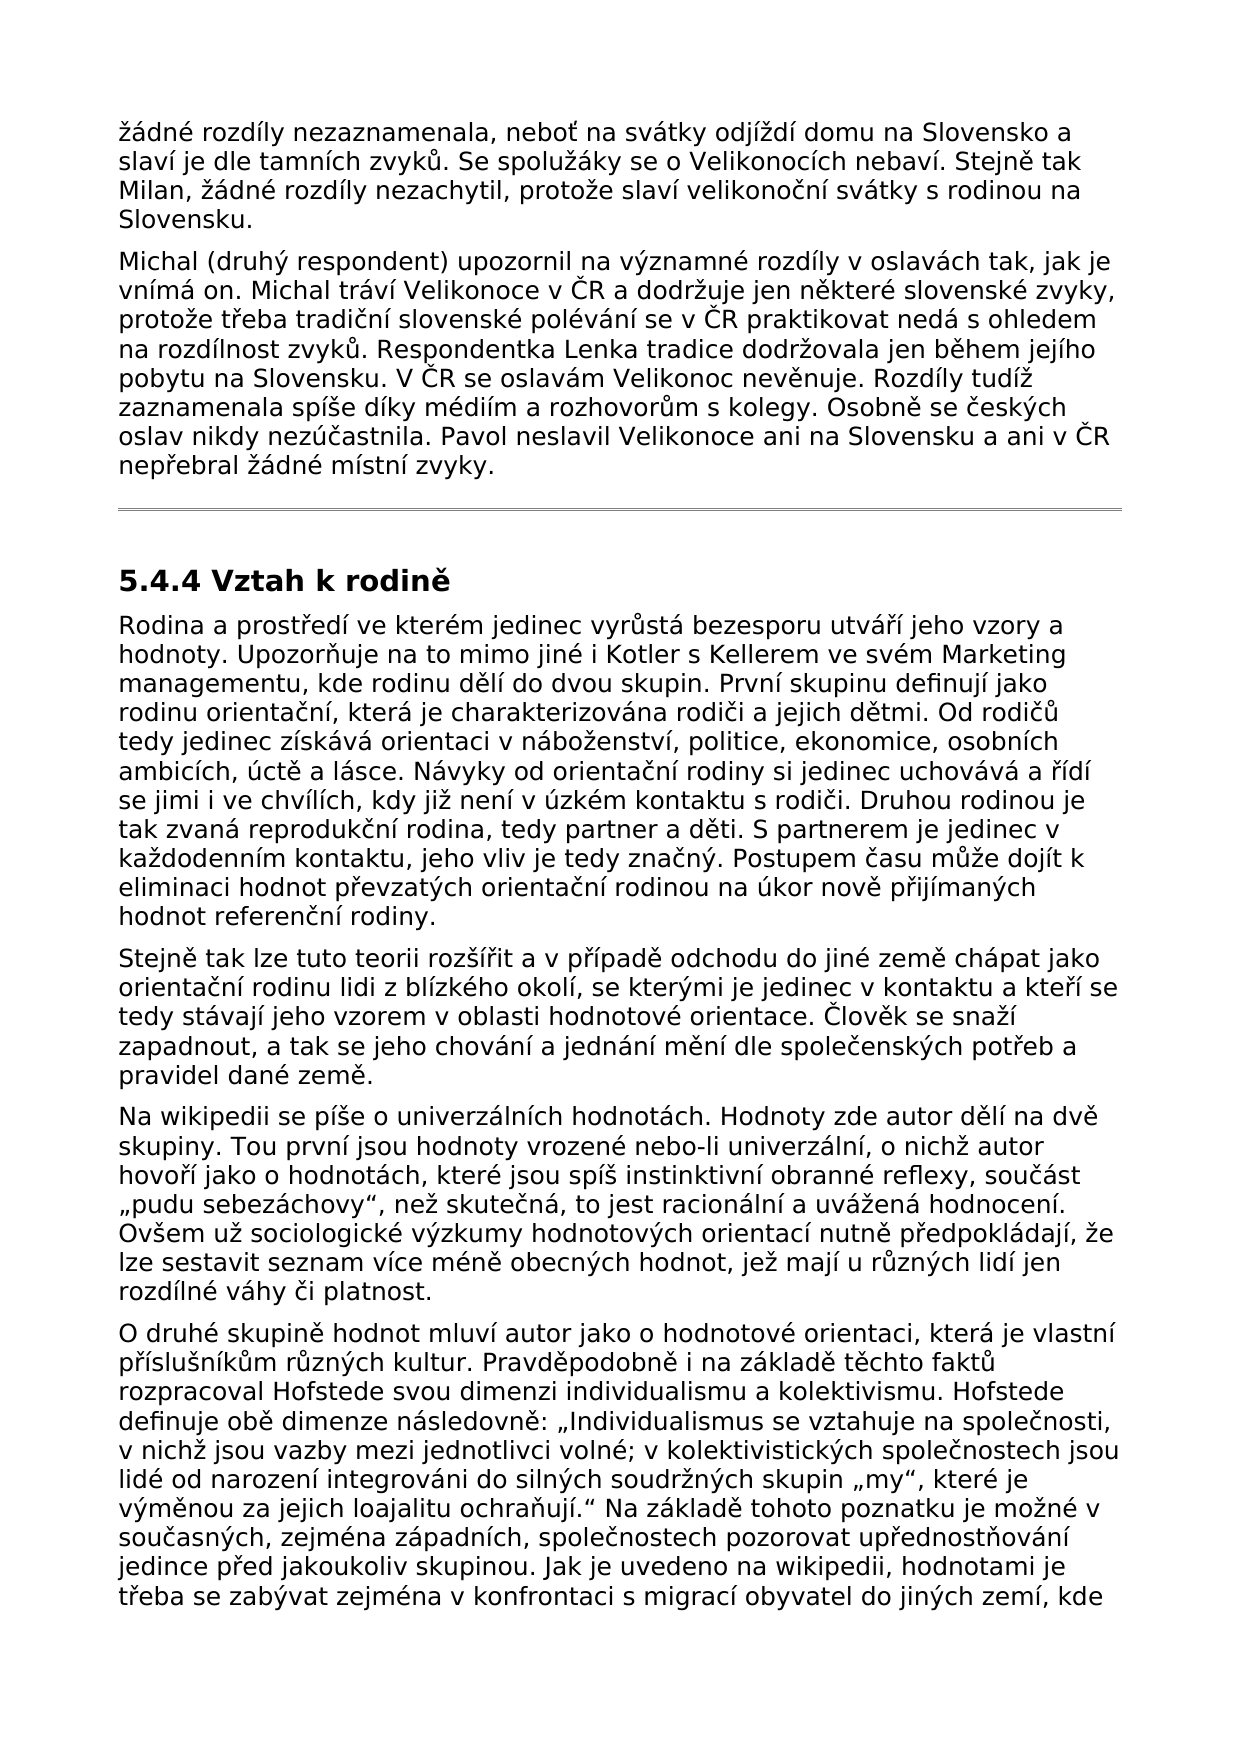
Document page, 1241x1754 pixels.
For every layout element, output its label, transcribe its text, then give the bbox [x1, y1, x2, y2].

subtitle 5.4.4 Vztah k rodině [118, 564, 1122, 598]
text žádné rozdíly nezaznamenala, neboť na svátky odjíždí domu na Slovensko a slaví je dle tamních zvyků. Se spolužáky se o Velikonocích nebaví. Stejně tak Milan, žádné rozdíly nezachytil, protože slaví velikonoční svátky s rodinou na Slovensku. [118, 118, 1122, 235]
text Na wikipedii se píše o univerzálních hodnotách. Hodnoty zde autor dělí na dvě skupiny. Tou první jsou hodnoty vrozené nebo-li univerzální, o nichž autor hovoří jako o hodnotách, které jsou spíš instinktivní obranné reflexy, součást „pudu sebezáchovy“, než skutečná, to jest racionální a uvážená hodnocení. Ovšem už sociologické výzkumy hodnotových orientací nutně předpokládají, že lze sestavit seznam více méně obecných hodnot, jež mají u různých lidí jen rozdílné váhy či platnost. [118, 1103, 1122, 1307]
text Michal (druhý respondent) upozornil na významné rozdíly v oslavách tak, jak je vnímá on. Michal tráví Velikonoce v ČR a dodržuje jen některé slovenské zvyky, protože třeba tradiční slovenské polévání se v ČR praktikovat nedá s ohledem na rozdílnost zvyků. Respondentka Lenka tradice dodržovala jen během jejího pobytu na Slovensku. V ČR se oslavám Velikonoc nevěnuje. Rozdíly tudíž zaznamenala spíše díky médiím a rozhovorům s kolegy. Osobně se českých oslav nikdy nezúčastnila. Pavol neslavil Velikonoce ani na Slovensku a ani v ČR nepřebral žádné místní zvyky. [118, 247, 1122, 481]
text O druhé skupině hodnot mluví autor jako o hodnotové orientaci, která je vlastní příslušníkům různých kultur. Pravděpodobně i na základě těchto faktů rozpracoval Hofstede svou dimenzi individualismu a kolektivismu. Hofstede definuje obě dimenze následovně: „Individualismus se vztahuje na společnosti, v nichž jsou vazby mezi jednotlivci volné; v kolektivistických společnostech jsou lidé od narození integrováni do silných soudržných skupin „my“, které je výměnou za jejich loajalitu ochraňují.“ Na základě tohoto poznatku je možné v současných, zejména západních, společnostech pozorovat upřednostňování jedince před jakoukoliv skupinou. Jak je uvedeno na wikipedii, hodnotami je třeba se zabývat zejména v konfrontaci s migrací obyvatel do jiných zemí, kde [118, 1319, 1122, 1611]
text Stejně tak lze tuto teorii rozšířit a v případě odchodu do jiné země chápat jako orientační rodinu lidi z blízkého okolí, se kterými je jedinec v kontaktu a kteří se tedy stávají jeho vzorem v oblasti hodnotové orientace. Člověk se snaží zapadnout, a tak se jeho chování a jednání mění dle společenských potřeb a pravidel dané země. [118, 944, 1122, 1090]
text Rodina a prostředí ve kterém jedinec vyrůstá bezesporu utváří jeho vzory a hodnoty. Upozorňuje na to mimo jiné i Kotler s Kellerem ve svém Marketing managementu, kde rodinu dělí do dvou skupin. První skupinu definují jako rodinu orientační, která je charakterizována rodiči a jejich dětmi. Od rodičů tedy jedinec získává orientaci v náboženství, politice, ekonomice, osobních ambicích, úctě a lásce. Návyky od orientační rodiny si jedinec uchovává a řídí se jimi i ve chvílích, kdy již není v úzkém kontaktu s rodiči. Druhou rodinou je tak zvaná reprodukční rodina, tedy partner a děti. S partnerem je jedinec v každodenním kontaktu, jeho vliv je tedy značný. Postupem času může dojít k eliminaci hodnot převzatých orientační rodinou na úkor nově přijímaných hodnot referenční rodiny. [118, 611, 1122, 932]
